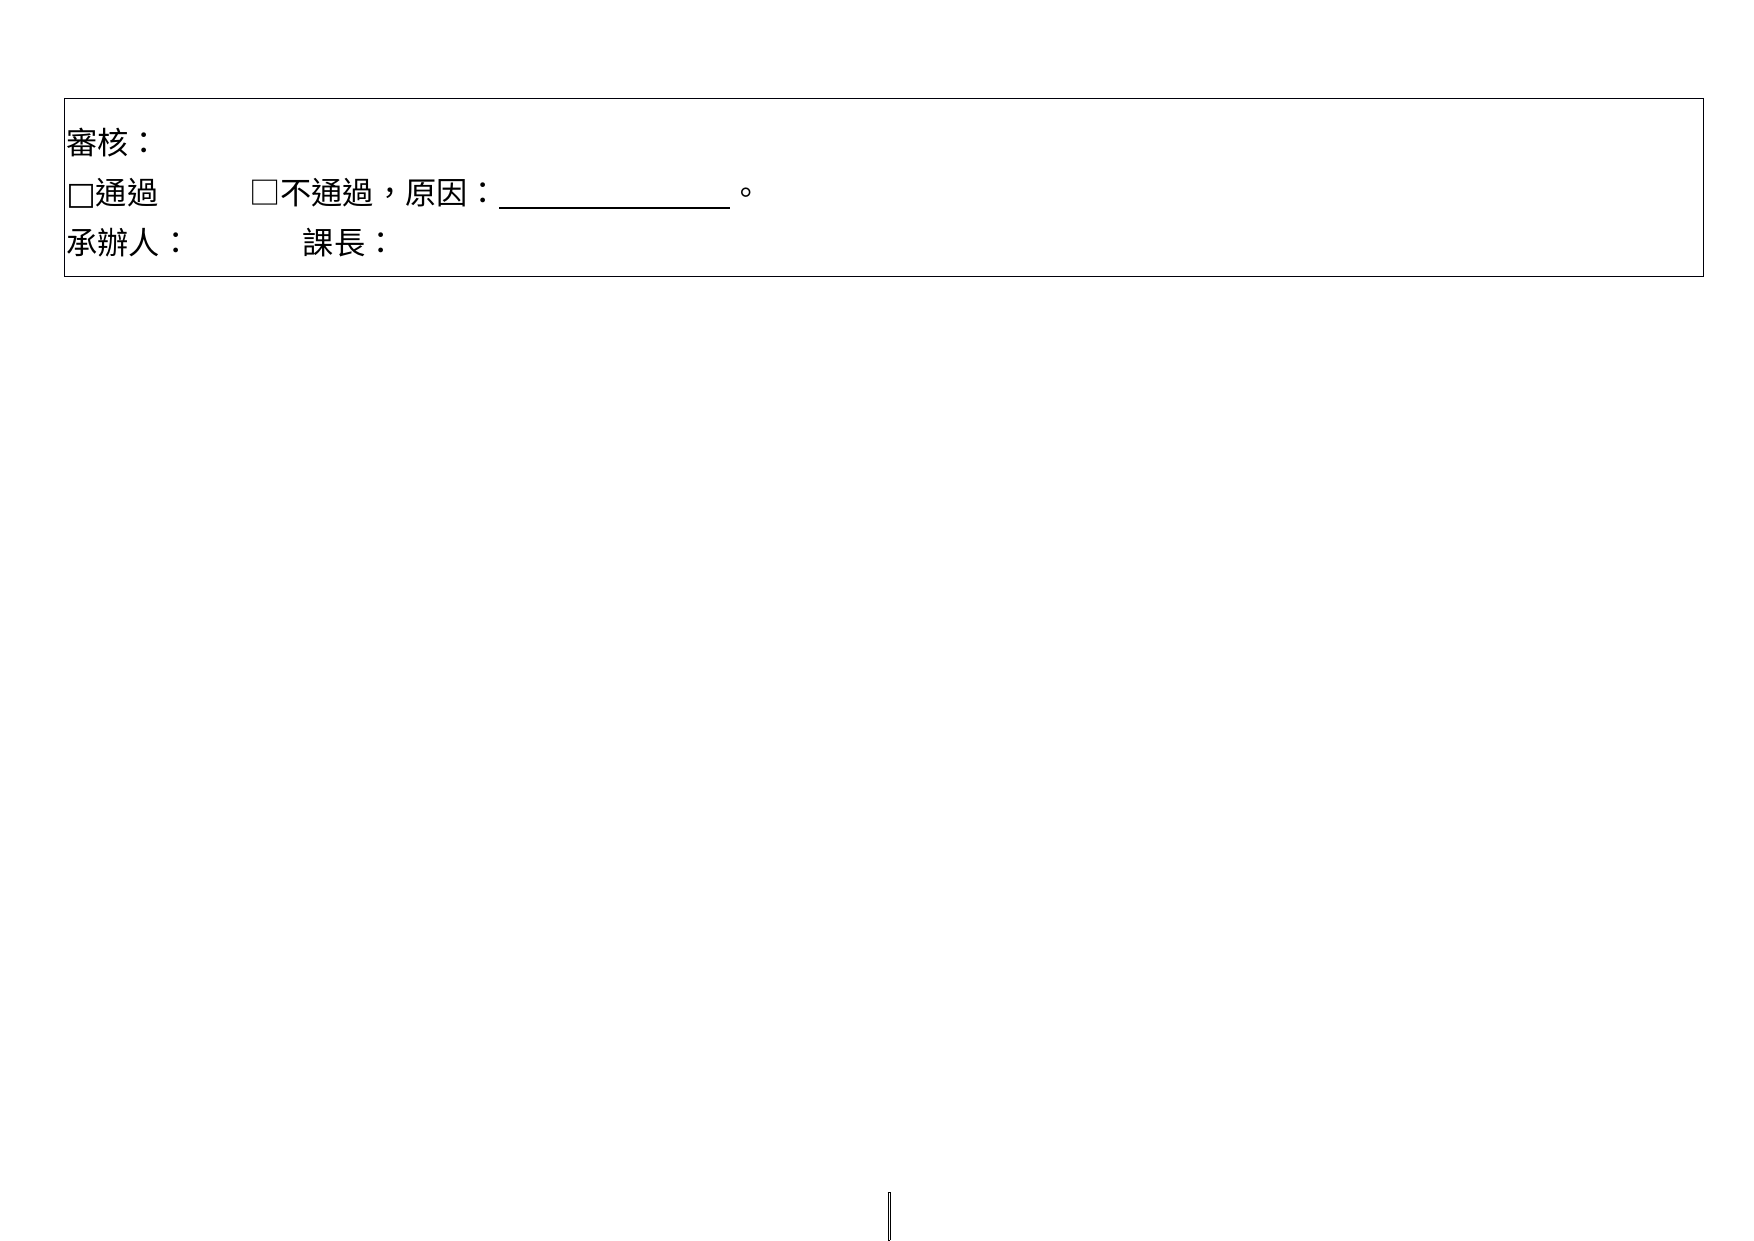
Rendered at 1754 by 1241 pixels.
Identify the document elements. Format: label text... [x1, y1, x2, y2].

table_cell 審核： □通過 □不通過，原因： 。 承辦人： 課長： [65, 99, 1703, 276]
